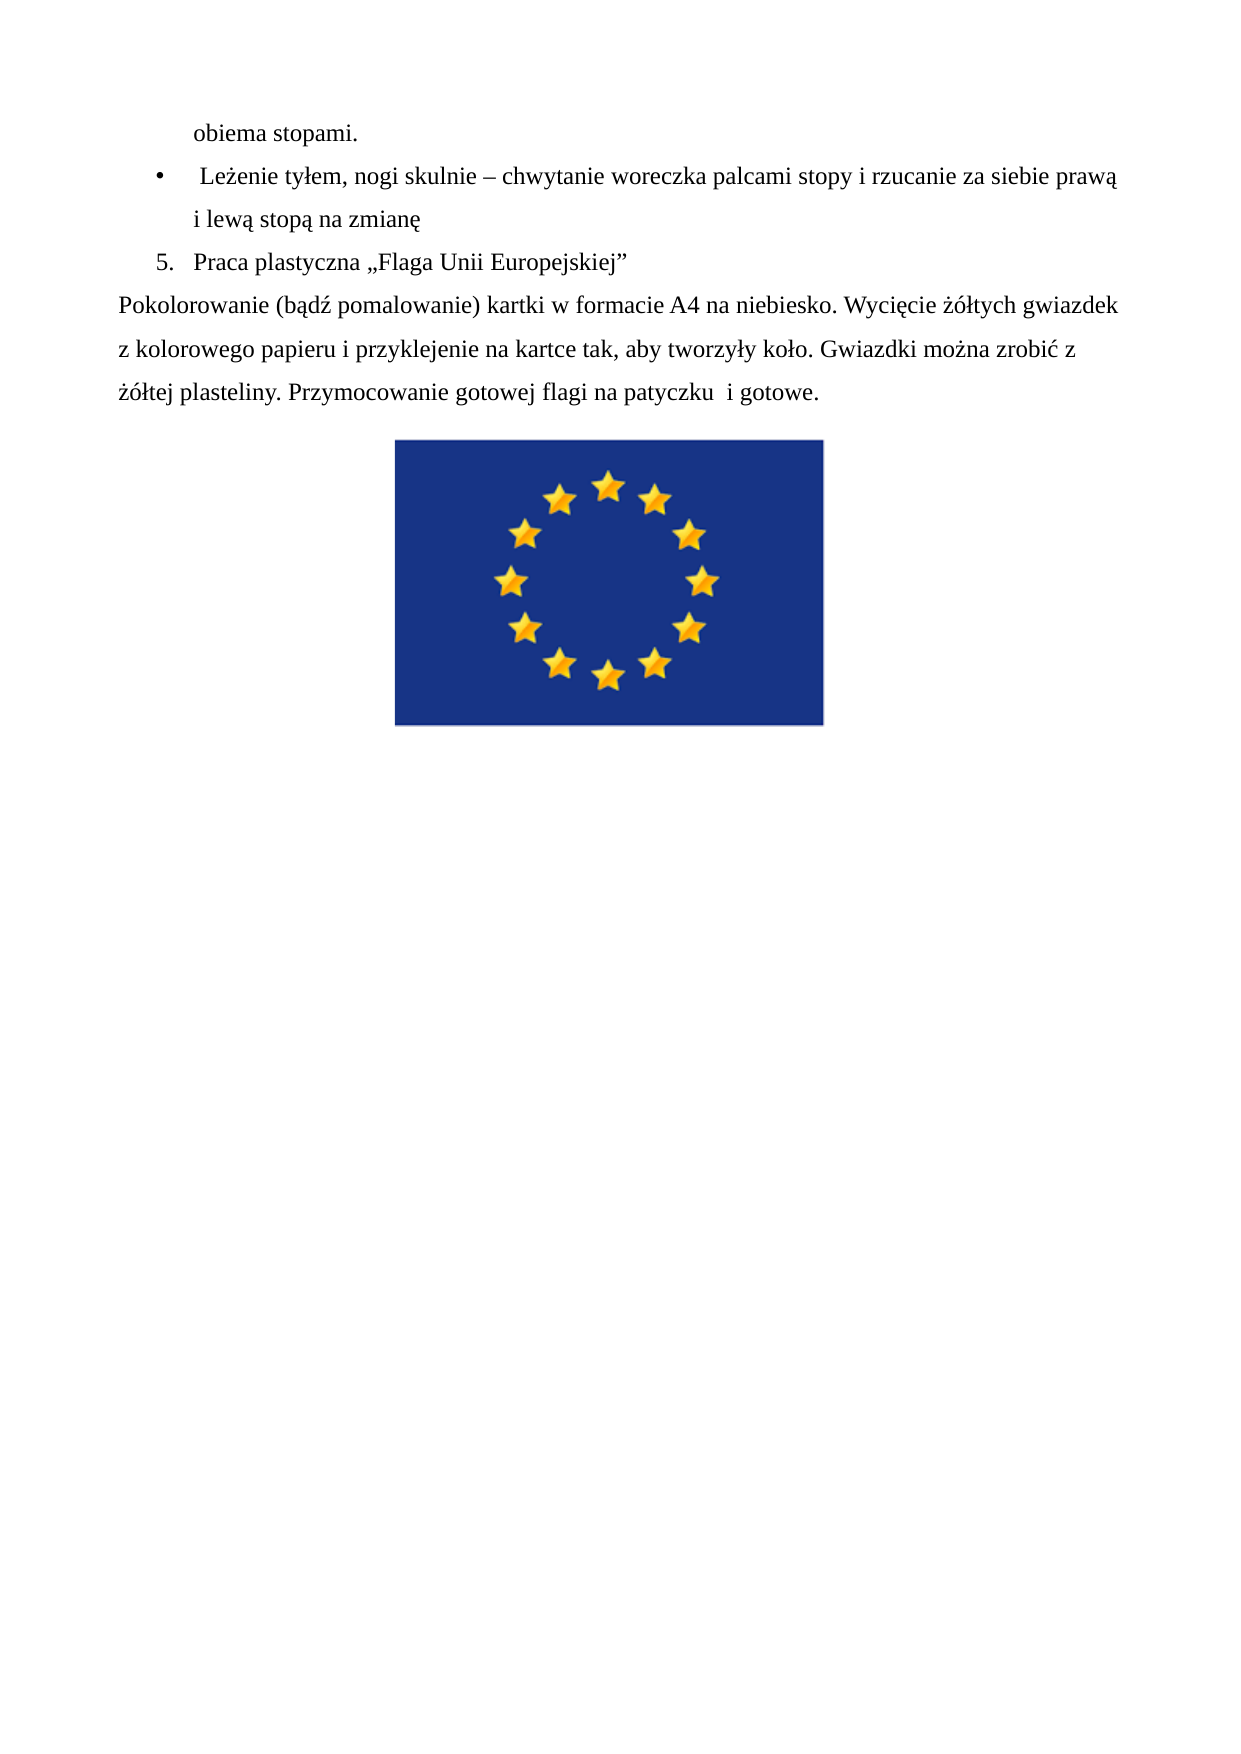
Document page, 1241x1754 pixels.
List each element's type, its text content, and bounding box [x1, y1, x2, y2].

list Praca plastyczna „Flaga Unii Europejskiej” [156, 247, 1122, 276]
list obiema stopami. [156, 118, 1122, 147]
text Pokolorowanie (bądź pomalowanie) kartki w formacie A4 na niebiesko. Wycięcie żółtych gwiazdek z kolorowego papieru i przyklejenie na kartce tak, aby tworzyły koło. Gwiazdki można zrobić z żółtej plasteliny. Przymocowanie gotowej flagi na patyczku i gotowe. [118, 291, 1122, 406]
list Leżenie tyłem, nogi skulnie – chwytanie woreczka palcami stopy i rzucanie za siebie prawą i lewą stopą na zmianę [156, 161, 1122, 233]
